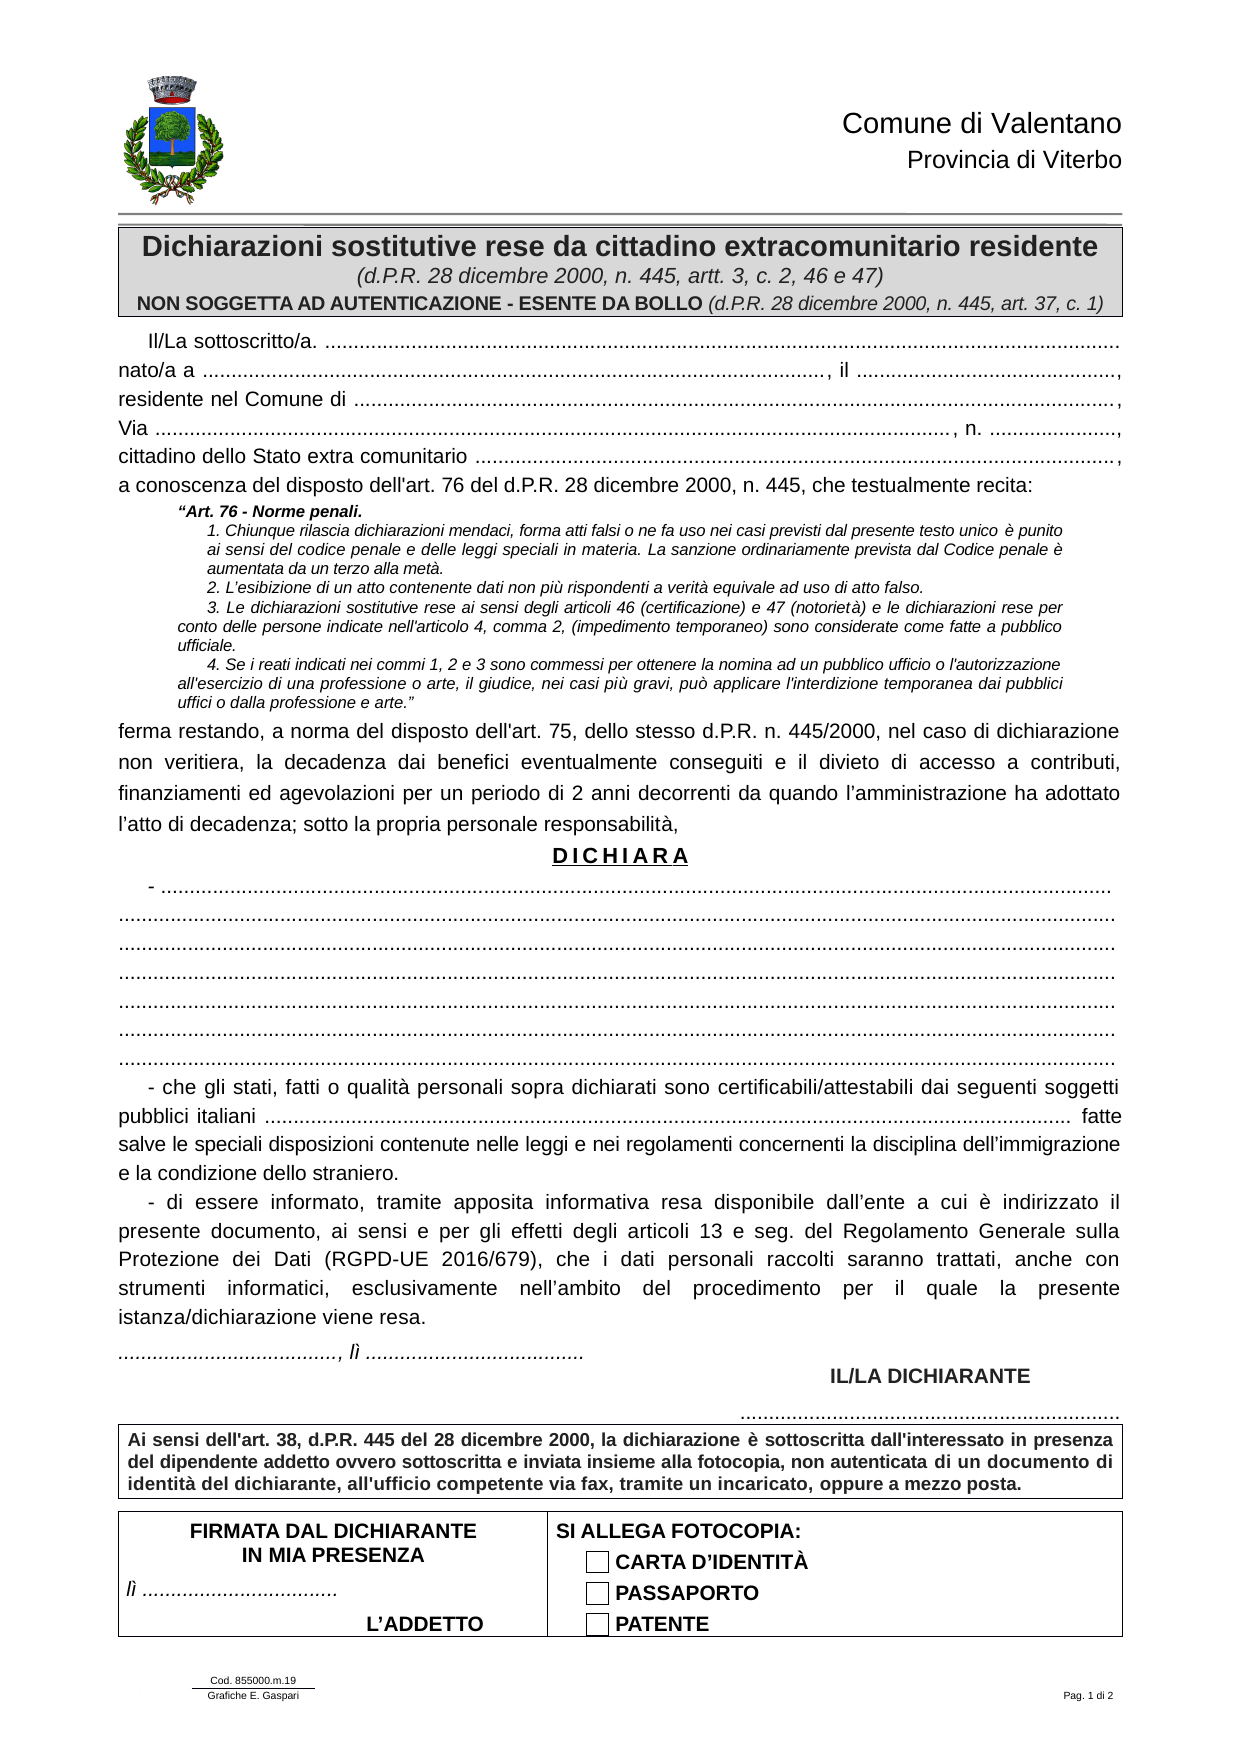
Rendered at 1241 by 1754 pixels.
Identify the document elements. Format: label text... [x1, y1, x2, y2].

text .................................................................. [738, 1400, 1122, 1424]
text Provincia di Viterbo [224, 145, 1122, 174]
table_header Ai sensi dell'art. 38, d.P.R. 445 del 28 dicembre 2000, la dichiarazione è sottoscritta dall'interessato in presenza del dipendente addetto ovvero sottoscritta e inviata insieme alla fotocopia, non autenticata di un documento di identità del dichiarante, all'ufficio competente via fax, tramite un incaricato, oppure a mezzo posta. [119, 1425, 1122, 1498]
text 3. Le dichiarazioni sostitutive rese ai sensi degli articoli 46 (certificazione) e 47 (notorietà) e le dichiarazioni rese per conto delle persone indicate nell'articolo 4, comma 2, (impedimento temporaneo) sono considerate come fatte a pubblico ufficiale. [177, 597, 1063, 655]
text Comune di Valentano [224, 106, 1122, 140]
text 2. L’esibizione di un atto contenente dati non più rispondenti a verità equivale ad uso di atto falso. [177, 578, 1063, 597]
text - che gli stati, fatti o qualità personali sopra dichiarati sono certificabili/attestabili dai seguenti soggetti pubblici italiani ............................................................................................................................................ fatte salve le speciali disposizioni contenute nelle leggi e nei regolamenti concernenti la disciplina dell’immigrazione e la condizione dello straniero. [118, 1075, 1122, 1185]
text - ..................................................................................................................................................................... [118, 873, 1122, 897]
text Il/La sottoscritto/a. .......................................................................................................................................... nato/a a ............................................................................................................, il ............................................., residente nel Comune di ...................................................................................................................................., Via .........................................................................................................................................., n. ......................, cittadino dello Stato extra comunitario ..............................................................................................................., a conoscenza del disposto dell'art. 76 del d.P.R. 28 dicembre 2000, n. 445, che testualmente recita: [118, 329, 1122, 497]
text ............................................................................................................................................................................. [118, 988, 1122, 1012]
text 1. Chiunque rilascia dichiarazioni mendaci, forma atti falsi o ne fa uso nei casi previsti dal presente testo unico è punito ai sensi del codice penale e delle leggi speciali in materia. La sanzione ordinariamente prevista dal Codice penale è aumentata da un terzo alla metà. [207, 521, 1063, 578]
text “Art. 76 - Norme penali. [177, 502, 1063, 521]
text ............................................................................................................................................................................. [118, 960, 1122, 984]
table_header FIRMATA DAL DICHIARANTE IN MIA PRESENZA lì .................................. L’ADDETTO [119, 1512, 547, 1636]
table_header Dichiarazioni sostitutive rese da cittadino extracomunitario residente (d.P.R. 28 dicembre 2000, n. 445, artt. 3, c. 2, 46 e 47) NON SOGGETTA AD AUTENTICAZIONE - ESENTE DA BOLLO (d.P.R. 28 dicembre 2000, n. 445, art. 37, c. 1) [119, 228, 1122, 316]
text - di essere informato, tramite apposita informativa resa disponibile dall’ente a cui è indirizzato il presente documento, ai sensi e per gli effetti degli articoli 13 e seg. del Regolamento Generale sulla Protezione dei Dati (RGPD-UE 2016/679), che i dati personali raccolti saranno trattati, anche con strumenti informatici, esclusivamente nell’ambito del procedimento per il quale la presente istanza/dichiarazione viene resa. [118, 1190, 1122, 1329]
text IL/LA DICHIARANTE [738, 1364, 1122, 1388]
text 4. Se i reati indicati nei commi 1, 2 e 3 sono commessi per ottenere la nomina ad un pubblico ufficio o l'autorizzazione all'esercizio di una professione o arte, il giudice, nei casi più gravi, può applicare l'interdizione temporanea dai pubblici uffici o dalla professione e arte.” [177, 655, 1063, 712]
text DICHIARA [118, 843, 1122, 868]
table_header SI ALLEGA FOTOCOPIA: CARTA D’IDENTITÀ PASSAPORTO PATENTE [548, 1512, 1122, 1636]
text ......................................, lì ...................................... [118, 1340, 1122, 1364]
text ............................................................................................................................................................................. [118, 1017, 1122, 1041]
picture [122, 76, 224, 207]
text ............................................................................................................................................................................. [118, 931, 1122, 955]
text ............................................................................................................................................................................. [118, 902, 1122, 926]
text ............................................................................................................................................................................. [118, 1046, 1122, 1070]
text ferma restando, a norma del disposto dell'art. 75, dello stesso d.P.R. n. 445/2000, nel caso di dichiarazione non veritiera, la decadenza dai benefici eventualmente conseguiti e il divieto di accesso a contributi, finanziamenti ed agevolazioni per un periodo di 2 anni decorrenti da quando l’amministrazione ha adottato l’atto di decadenza; sotto la propria personale responsabilità, [118, 719, 1122, 836]
